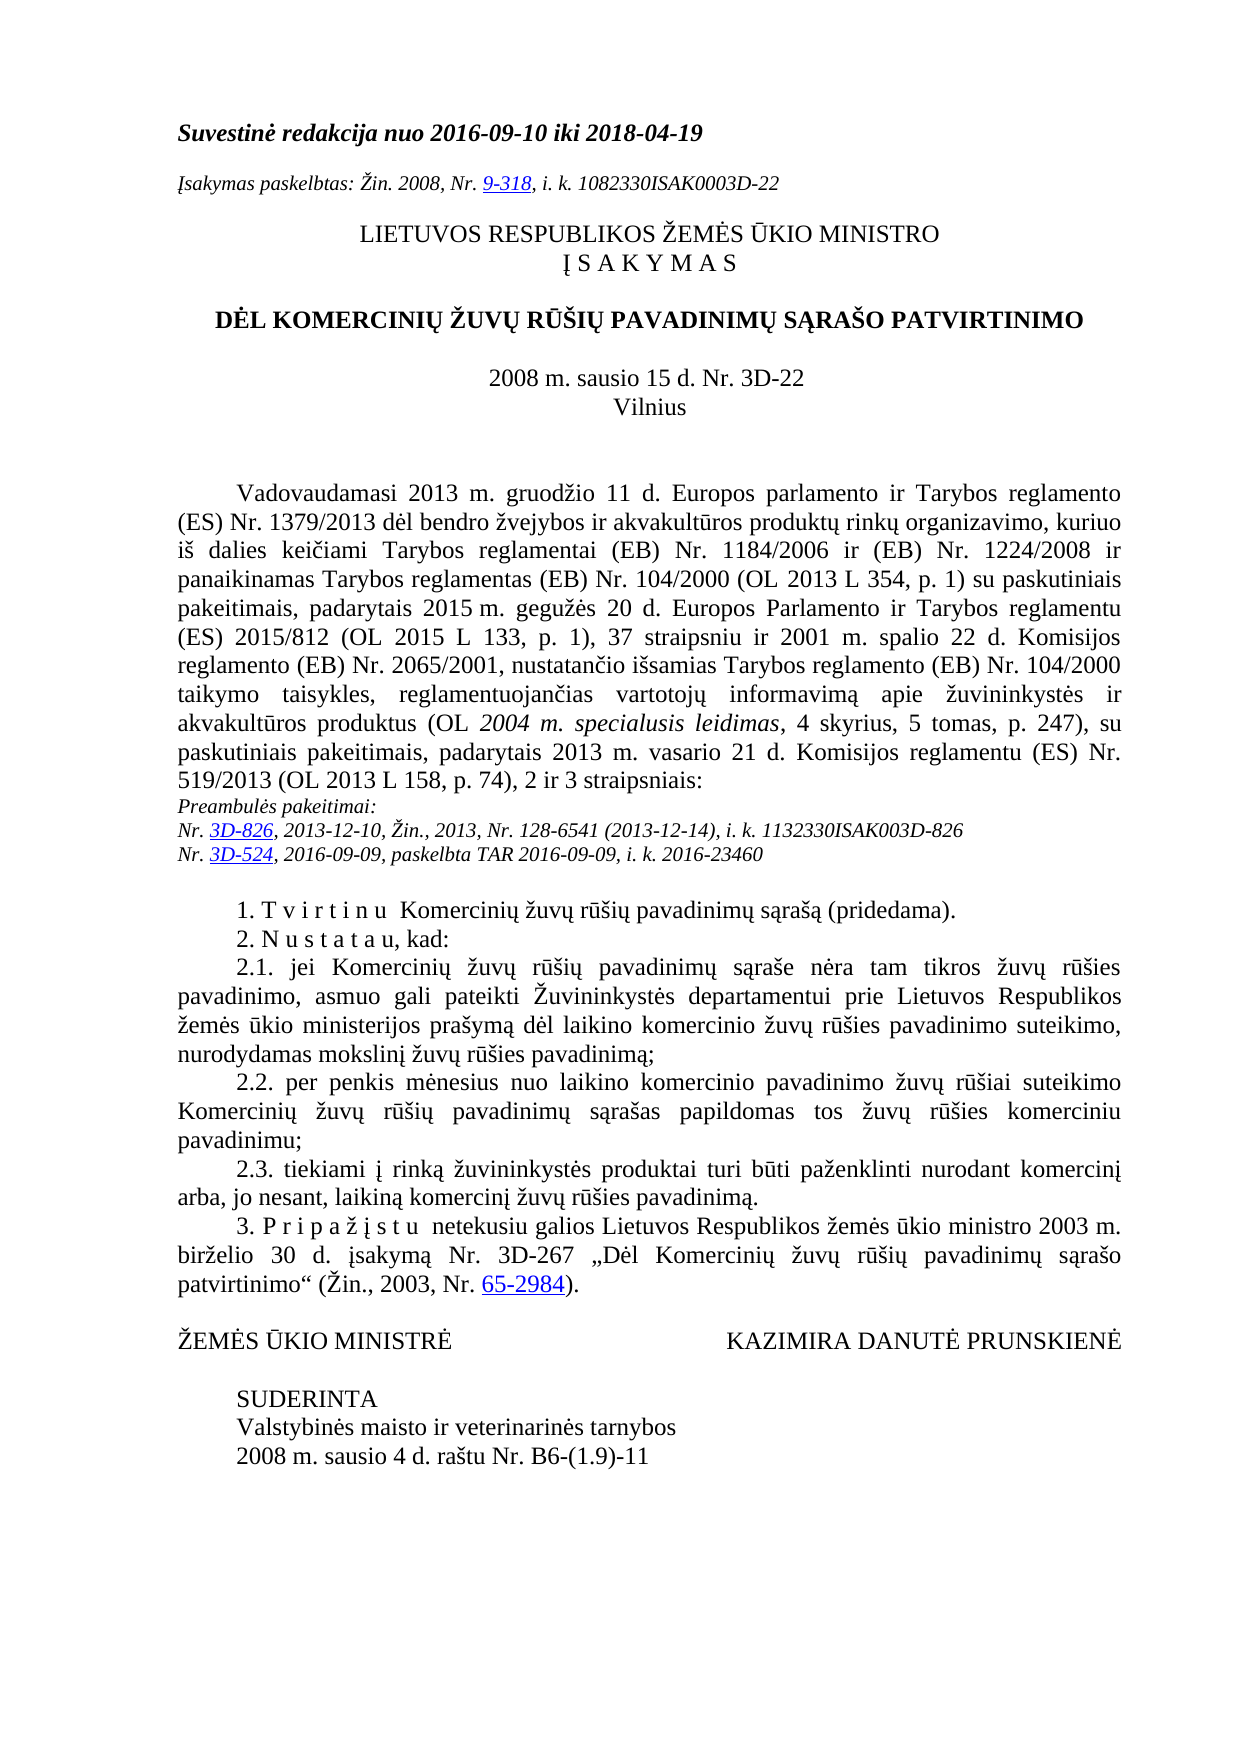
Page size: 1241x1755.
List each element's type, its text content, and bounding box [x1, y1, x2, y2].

text Nr. 3D-826, 2013-12-10, Žin., 2013, Nr. 128-6541 (2013-12-14), i. k. 1132330ISAK003D-826 [177, 818, 1122, 842]
text ŽEMĖS ŪKIO MINISTRĖ KAZIMIRA DANUTĖ PRUNSKIENĖ [177, 1326, 1122, 1355]
text 2008 m. sausio 15 d. Nr. 3D-22 [177, 363, 1122, 392]
text 2.2. per penkis mėnesius nuo laikino komercinio pavadinimo žuvų rūšiai suteikimo Komercinių žuvų rūšių pavadinimų sąrašas papildomas tos žuvų rūšies komerciniu pavadinimu; [177, 1067, 1122, 1154]
text 3. Pripažįstu netekusiu galios Lietuvos Respublikos žemės ūkio ministro 2003 m. birželio 30 d. įsakymą Nr. 3D-267 „Dėl Komercinių žuvų rūšių pavadinimų sąrašo patvirtinimo“ (Žin., 2003, Nr. 65-2984). [177, 1211, 1122, 1297]
text SUDERINTA [177, 1384, 1122, 1412]
text 2.1. jei Komercinių žuvų rūšių pavadinimų sąraše nėra tam tikros žuvų rūšies pavadinimo, asmuo gali pateikti Žuvininkystės departamentui prie Lietuvos Respublikos žemės ūkio ministerijos prašymą dėl laikino komercinio žuvų rūšies pavadinimo suteikimo, nurodydamas mokslinį žuvų rūšies pavadinimą; [177, 952, 1122, 1067]
text 1. Tvirtinu Komercinių žuvų rūšių pavadinimų sąrašą (pridedama). [177, 895, 1122, 924]
text Įsakymas paskelbtas: Žin. 2008, Nr. 9-318, i. k. 1082330ISAK0003D-22 [177, 171, 1122, 195]
text Vilnius [177, 392, 1122, 420]
text 2008 m. sausio 4 d. raštu Nr. B6-(1.9)-11 [177, 1441, 1122, 1470]
text Vadovaudamasi 2013 m. gruodžio 11 d. Europos parlamento ir Tarybos reglamento (ES) Nr. 1379/2013 dėl bendro žvejybos ir akvakultūros produktų rinkų organizavimo, kuriuo iš dalies keičiami Tarybos reglamentai (EB) Nr. 1184/2006 ir (EB) Nr. 1224/2008 ir panaikinamas Tarybos reglamentas (EB) Nr. 104/2000 (OL 2013 L 354, p. 1) su paskutiniais pakeitimais, padarytais 2015 m. gegužės 20 d. Europos Parlamento ir Tarybos reglamentu (ES) 2015/812 (OL 2015 L 133, p. 1), 37 straipsniu ir 2001 m. spalio 22 d. Komisijos reglamento (EB) Nr. 2065/2001, nustatančio išsamias Tarybos reglamento (EB) Nr. 104/2000 taikymo taisykles, reglamentuojančias vartotojų informavimą apie žuvininkystės ir akvakultūros produktus (OL 2004 m. specialusis leidimas, 4 skyrius, 5 tomas, p. 247), su paskutiniais pakeitimais, padarytais 2013 m. vasario 21 d. Komisijos reglamentu (ES) Nr. 519/2013 (OL 2013 L 158, p. 74), 2 ir 3 straipsniais: [177, 478, 1122, 794]
text 2. Nustatau, kad: [177, 924, 1122, 952]
text ĮSAKYMAS [177, 248, 1122, 277]
text DĖL KOMERCINIŲ ŽUVŲ RŪŠIŲ PAVADINIMŲ SĄRAŠO PATVIRTINIMO [177, 305, 1122, 334]
text Preambulės pakeitimai: [177, 794, 1122, 818]
text 2.3. tiekiami į rinką žuvininkystės produktai turi būti paženklinti nurodant komercinį arba, jo nesant, laikiną komercinį žuvų rūšies pavadinimą. [177, 1154, 1122, 1211]
text Valstybinės maisto ir veterinarinės tarnybos [177, 1412, 1122, 1441]
text Suvestinė redakcija nuo 2016-09-10 iki 2018-04-19 [177, 118, 1122, 147]
text Nr. 3D-524, 2016-09-09, paskelbta TAR 2016-09-09, i. k. 2016-23460 [177, 842, 1122, 866]
text LIETUVOS RESPUBLIKOS ŽEMĖS ŪKIO MINISTRO [177, 219, 1122, 248]
